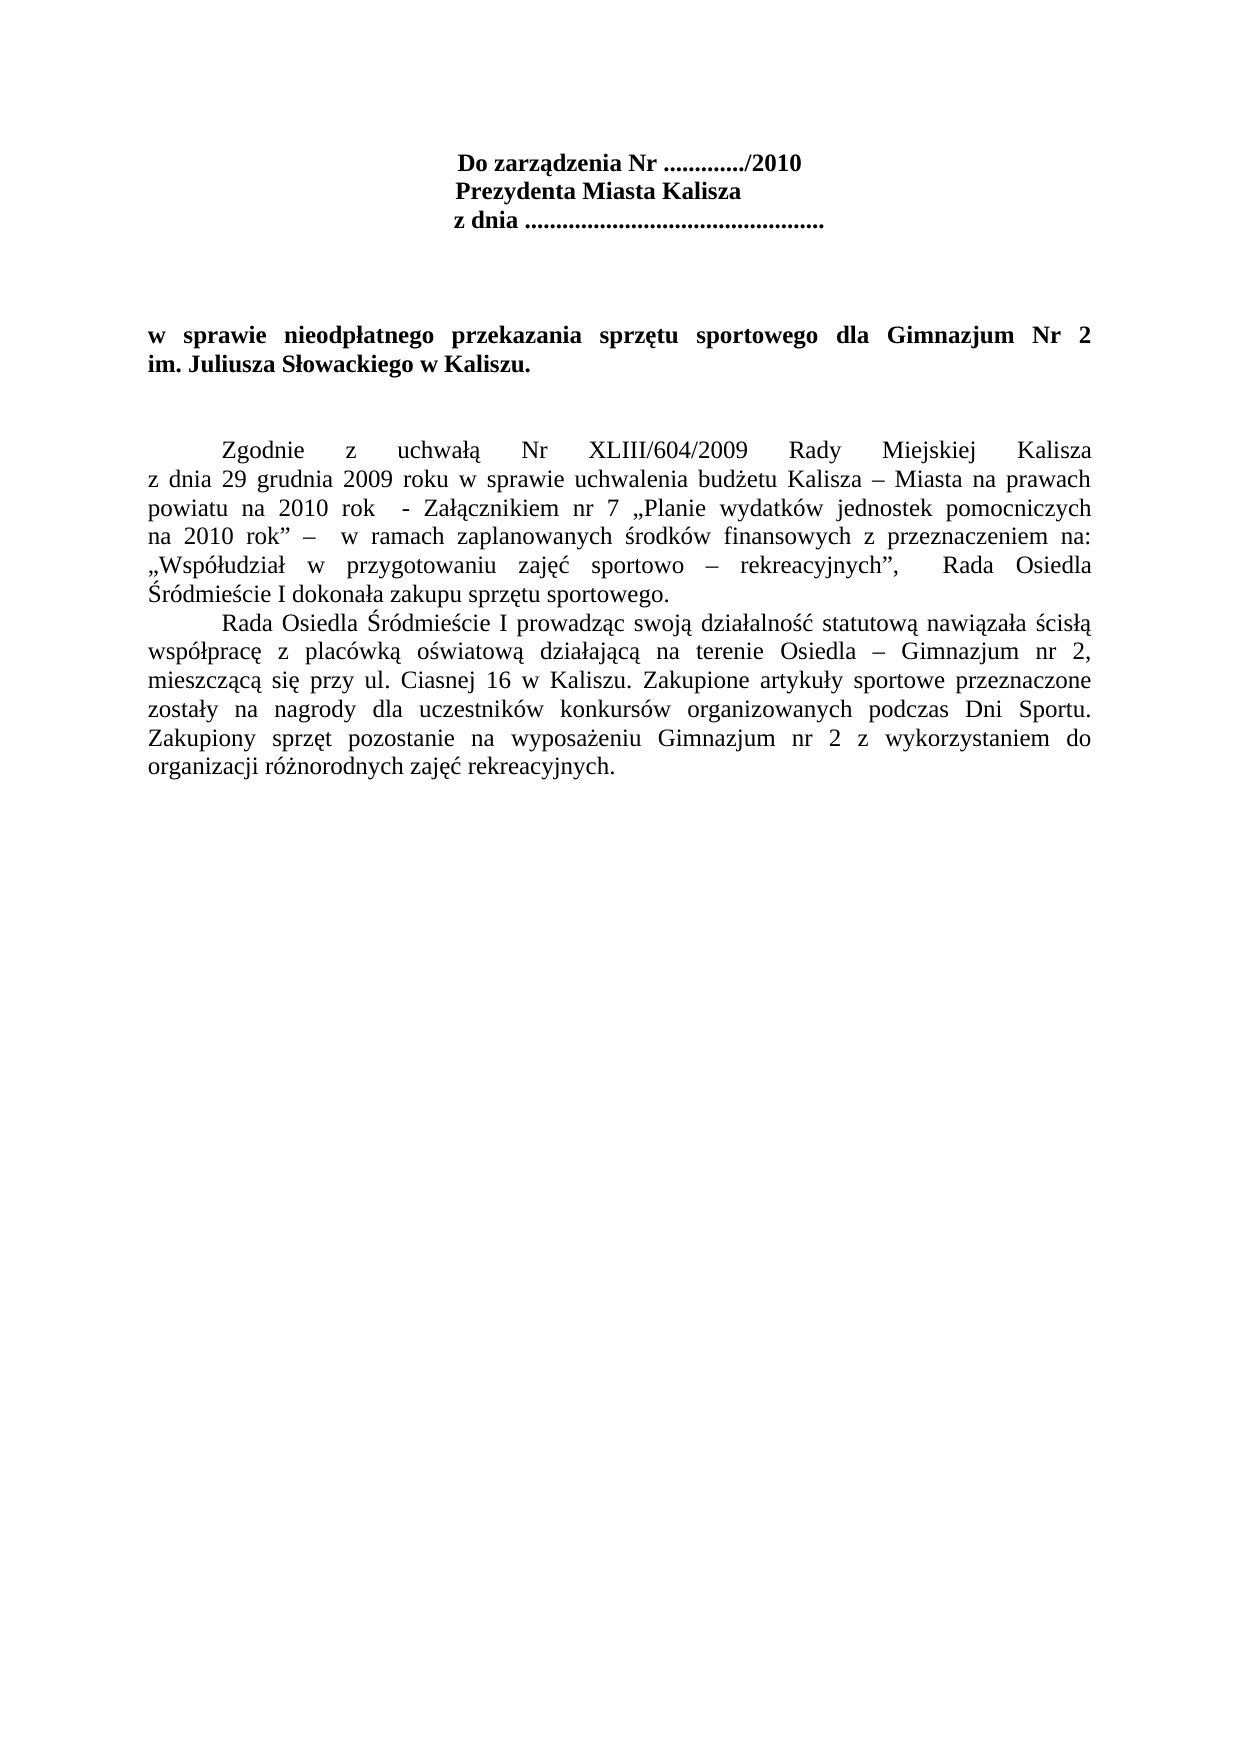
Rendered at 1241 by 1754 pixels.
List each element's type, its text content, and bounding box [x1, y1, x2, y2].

text z dnia ................................................ [148, 205, 1093, 234]
text Rada Osiedla Śródmieście I prowadząc swoją działalność statutową nawiązała ścisłą współpracę z placówką oświatową działającą na terenie Osiedla – Gimnazjum nr 2, mieszczącą się przy ul. Ciasnej 16 w Kaliszu. Zakupione artykuły sportowe przeznaczone zostały na nagrody dla uczestników konkursów organizowanych podczas Dni Sportu. Zakupiony sprzęt pozostanie na wyposażeniu Gimnazjum nr 2 z wykorzystaniem do organizacji różnorodnych zajęć rekreacyjnych. [148, 608, 1093, 780]
text Do zarządzenia Nr ............./2010 [148, 148, 1093, 176]
text Zgodnie z uchwałą Nr XLIII/604/2009 Rady Miejskiej Kalisza z dnia 29 grudnia 2009 roku w sprawie uchwalenia budżetu Kalisza – Miasta na prawach powiatu na 2010 rok - Załącznikiem nr 7 „Planie wydatków jednostek pomocniczych na 2010 rok” – w ramach zaplanowanych środków finansowych z przeznaczeniem na: „Współudział w przygotowaniu zajęć sportowo – rekreacyjnych”, Rada Osiedla Śródmieście I dokonała zakupu sprzętu sportowego. [148, 435, 1093, 608]
text Prezydenta Miasta Kalisza [369, 176, 1093, 205]
text w sprawie nieodpłatnego przekazania sprzętu sportowego dla Gimnazjum Nr 2 im. Juliusza Słowackiego w Kaliszu. [148, 320, 1093, 378]
